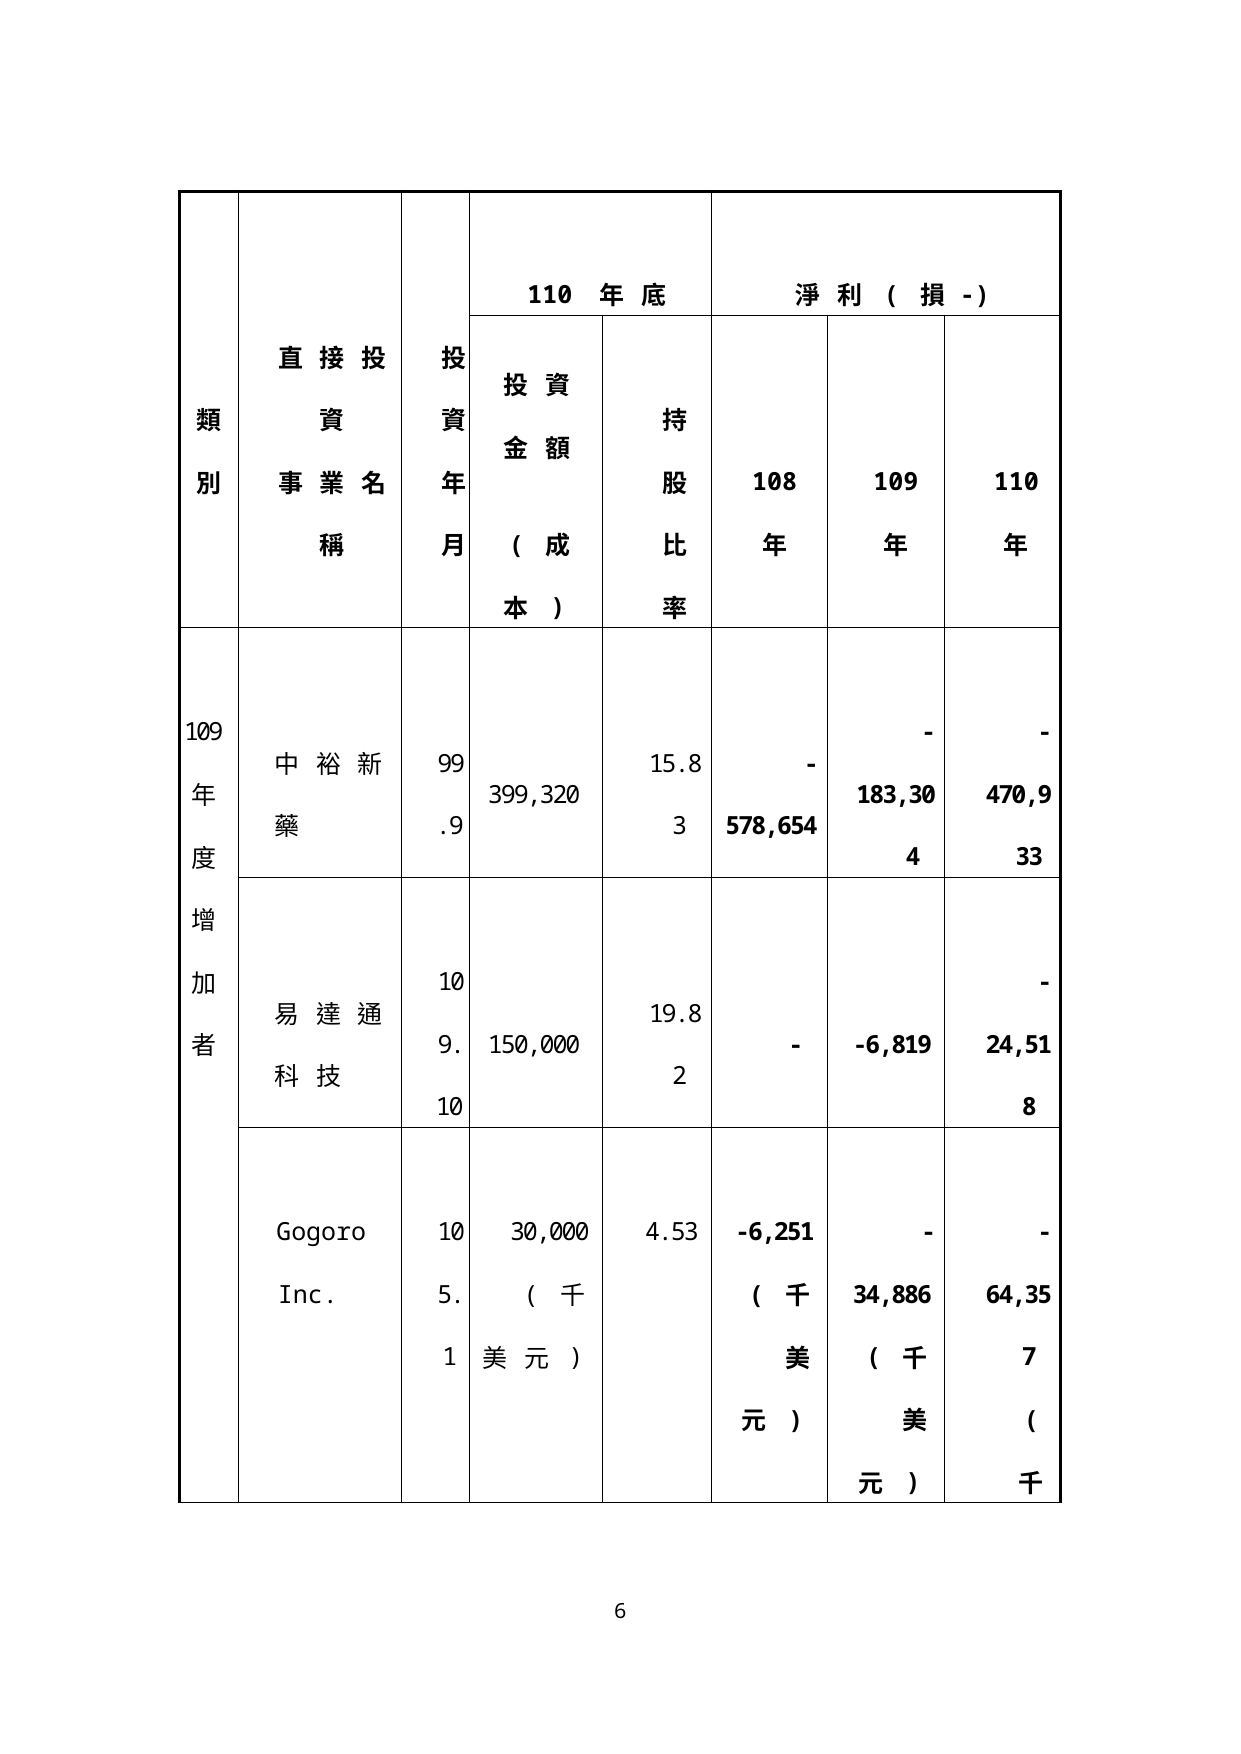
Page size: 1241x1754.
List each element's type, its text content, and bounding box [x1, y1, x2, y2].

table_cell -470,933 [945, 628, 1059, 877]
table_cell 105.1 [402, 1128, 469, 1502]
table_cell -183,304 [828, 628, 944, 877]
table_header 淨利(損-) [712, 193, 1059, 314]
table_header 類別 [181, 193, 238, 627]
table_cell 110年 [945, 316, 1059, 627]
table_cell - [712, 878, 827, 1127]
table_cell 投資金額 (成本) [470, 316, 602, 627]
table_cell -6,819 [828, 878, 944, 1127]
table_cell 150,000 [470, 878, 602, 1127]
table_cell 30,000 (千美元) [470, 1128, 602, 1502]
table_header 直接投資 事業名稱 [239, 193, 401, 627]
table_cell 99.9 [402, 628, 469, 877]
table_cell 109年 [828, 316, 944, 627]
table_header 投資 年月 [402, 193, 469, 627]
table_cell 108年 [712, 316, 827, 627]
table_cell 15.83 [603, 628, 711, 877]
table_cell 中裕新藥 [239, 628, 401, 877]
table_cell 399,320 [470, 628, 602, 877]
table_cell -34,886 (千美元) [828, 1128, 944, 1502]
table_cell -6,251 (千美元) [712, 1128, 827, 1502]
table_cell -578,654 [712, 628, 827, 877]
table_cell -64,357 (千 [945, 1128, 1059, 1502]
table_cell 4.53 [603, 1128, 711, 1502]
table_cell 持股 比率 [603, 316, 711, 627]
table_cell -24,518 [945, 878, 1059, 1127]
table_cell 19.82 [603, 878, 711, 1127]
table_cell Gogoro Inc. [239, 1128, 401, 1502]
table_cell 109 年 度 增 加 者 [181, 628, 238, 1502]
table_cell 109.10 [402, 878, 469, 1127]
table_cell 易達通科技 [239, 878, 401, 1127]
table_header 110年底 [470, 193, 711, 314]
